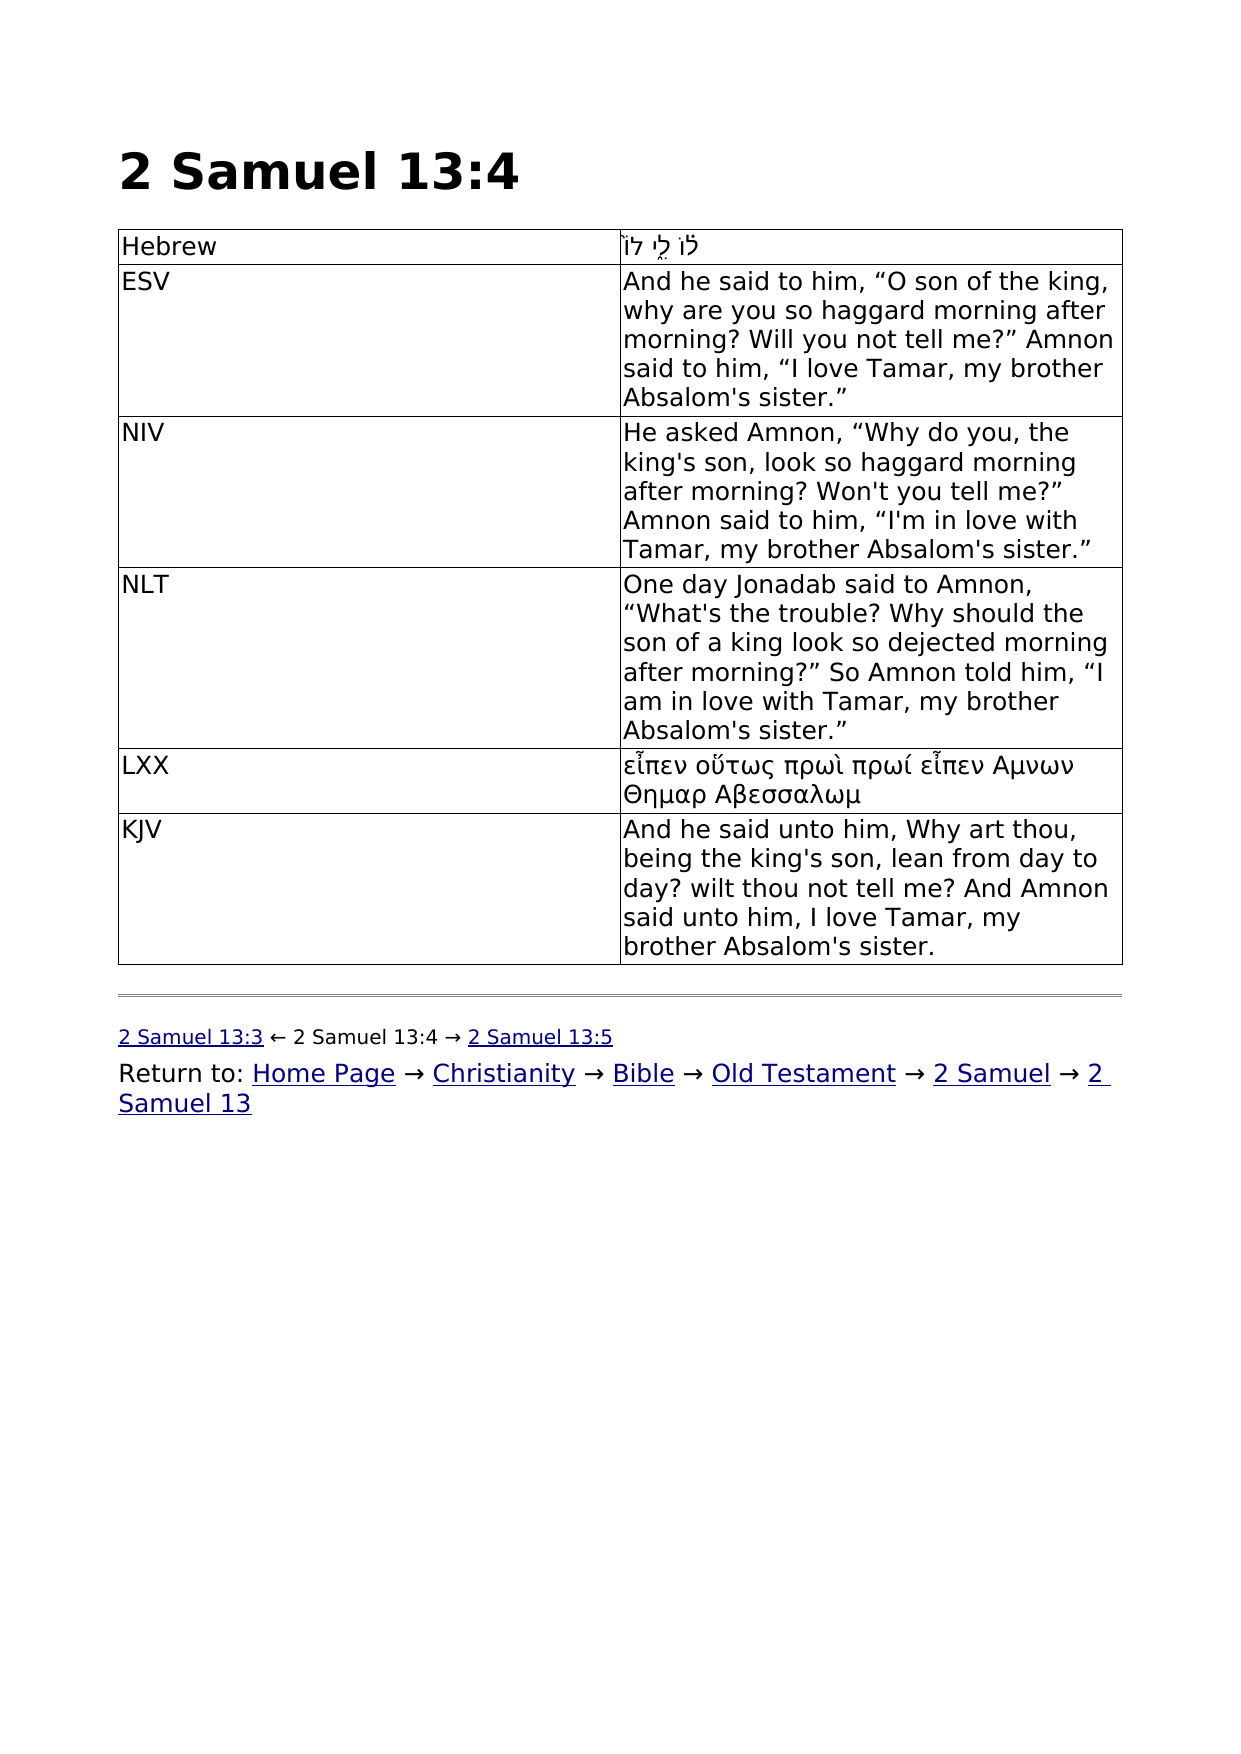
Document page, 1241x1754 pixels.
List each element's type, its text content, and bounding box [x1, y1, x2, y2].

table_cell KJV [119, 814, 620, 964]
table_cell ESV [119, 265, 620, 416]
table_cell He asked Amnon, “Why do you, the king's son, look so haggard morning after morning? Won't you tell me?” Amnon said to him, “I'm in love with Tamar, my brother Absalom's sister.” [621, 417, 1122, 567]
text 2 Samuel 13:3 ← 2 Samuel 13:4 → 2 Samuel 13:5 [118, 1026, 1122, 1059]
table_cell LXX [119, 749, 620, 812]
table_cell One day Jonadab said to Amnon, “What's the trouble? Why should the son of a king look so dejected morning after morning?” So Amnon told him, “I am in love with Tamar, my brother Absalom's sister.” [621, 568, 1122, 748]
table_cell NIV [119, 417, 620, 567]
table_cell εἶπεν οὕτως πρωὶ πρωί εἶπεν Αμνων Θημαρ Αβεσσαλωμ [621, 749, 1122, 812]
text Return to: Home Page → Christianity → Bible → Old Testament → 2 Samuel → 2 Samuel 13 [118, 1059, 1122, 1118]
table_header ל֗וֹ לִ֑י לוֹ֙ [621, 230, 1122, 264]
table_cell And he said unto him, Why art thou, being the king's son, lean from day to day? wilt thou not tell me? And Amnon said unto him, I love Tamar, my brother Absalom's sister. [621, 814, 1122, 964]
subtitle 2 Samuel 13:4 [118, 143, 1122, 201]
table_cell And he said to him, “O son of the king, why are you so haggard morning after morning? Will you not tell me?” Amnon said to him, “I love Tamar, my brother Absalom's sister.” [621, 265, 1122, 416]
table_header Hebrew [119, 230, 620, 264]
table_cell NLT [119, 568, 620, 748]
